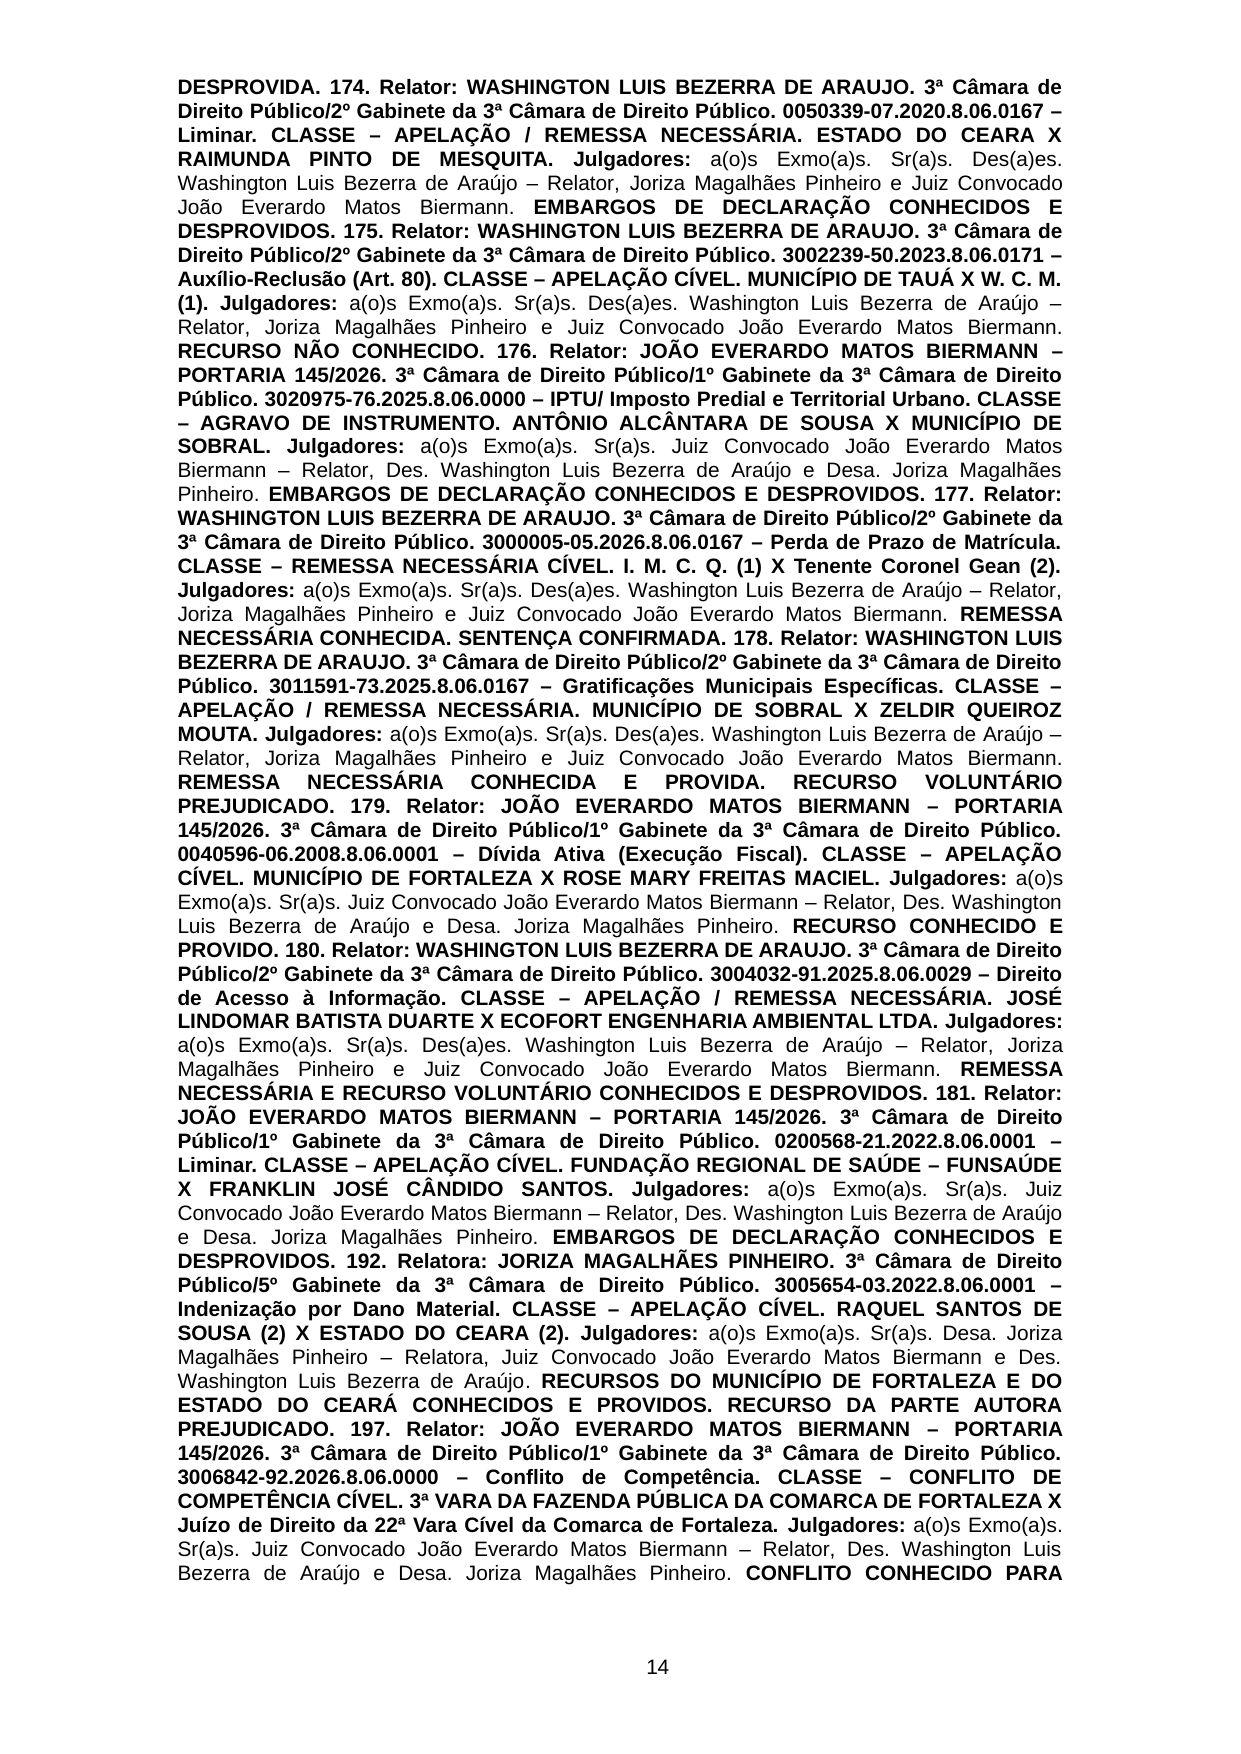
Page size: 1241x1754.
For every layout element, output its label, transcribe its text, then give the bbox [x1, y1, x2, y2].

text DESPROVIDA. 174. Relator: WASHINGTON LUIS BEZERRA DE ARAUJO. 3ª Câmara de Direito Público/2º Gabinete da 3ª Câmara de Direito Público. 0050339-07.2020.8.06.0167 – Liminar. CLASSE – APELAÇÃO / REMESSA NECESSÁRIA. ESTADO DO CEARA X RAIMUNDA PINTO DE MESQUITA. Julgadores: a(o)s Exmo(a)s. Sr(a)s. Des(a)es. Washington Luis Bezerra de Araújo – Relator, Joriza Magalhães Pinheiro e Juiz Convocado João Everardo Matos Biermann. EMBARGOS DE DECLARAÇÃO CONHECIDOS E DESPROVIDOS. 175. Relator: WASHINGTON LUIS BEZERRA DE ARAUJO. 3ª Câmara de Direito Público/2º Gabinete da 3ª Câmara de Direito Público. 3002239-50.2023.8.06.0171 – Auxílio-Reclusão (Art. 80). CLASSE – APELAÇÃO CÍVEL. MUNICÍPIO DE TAUÁ X W. C. M. (1). Julgadores: a(o)s Exmo(a)s. Sr(a)s. Des(a)es. Washington Luis Bezerra de Araújo – Relator, Joriza Magalhães Pinheiro e Juiz Convocado João Everardo Matos Biermann. RECURSO NÃO CONHECIDO. 176. Relator: JOÃO EVERARDO MATOS BIERMANN – PORTARIA 145/2026. 3ª Câmara de Direito Público/1º Gabinete da 3ª Câmara de Direito Público. 3020975-76.2025.8.06.0000 – IPTU/ Imposto Predial e Territorial Urbano. CLASSE – AGRAVO DE INSTRUMENTO. ANTÔNIO ALCÂNTARA DE SOUSA X MUNICÍPIO DE SOBRAL. Julgadores: a(o)s Exmo(a)s. Sr(a)s. Juiz Convocado João Everardo Matos Biermann – Relator, Des. Washington Luis Bezerra de Araújo e Desa. Joriza Magalhães Pinheiro. EMBARGOS DE DECLARAÇÃO CONHECIDOS E DESPROVIDOS. 177. Relator: WASHINGTON LUIS BEZERRA DE ARAUJO. 3ª Câmara de Direito Público/2º Gabinete da 3ª Câmara de Direito Público. 3000005-05.2026.8.06.0167 – Perda de Prazo de Matrícula. CLASSE – REMESSA NECESSÁRIA CÍVEL. I. M. C. Q. (1) X Tenente Coronel Gean (2). Julgadores: a(o)s Exmo(a)s. Sr(a)s. Des(a)es. Washington Luis Bezerra de Araújo – Relator, Joriza Magalhães Pinheiro e Juiz Convocado João Everardo Matos Biermann. REMESSA NECESSÁRIA CONHECIDA. SENTENÇA CONFIRMADA. 178. Relator: WASHINGTON LUIS BEZERRA DE ARAUJO. 3ª Câmara de Direito Público/2º Gabinete da 3ª Câmara de Direito Público. 3011591-73.2025.8.06.0167 – Gratificações Municipais Específicas. CLASSE – APELAÇÃO / REMESSA NECESSÁRIA. MUNICÍPIO DE SOBRAL X ZELDIR QUEIROZ MOUTA. Julgadores: a(o)s Exmo(a)s. Sr(a)s. Des(a)es. Washington Luis Bezerra de Araújo – Relator, Joriza Magalhães Pinheiro e Juiz Convocado João Everardo Matos Biermann. REMESSA NECESSÁRIA CONHECIDA E PROVIDA. RECURSO VOLUNTÁRIO PREJUDICADO. 179. Relator: JOÃO EVERARDO MATOS BIERMANN – PORTARIA 145/2026. 3ª Câmara de Direito Público/1º Gabinete da 3ª Câmara de Direito Público. 0040596-06.2008.8.06.0001 – Dívida Ativa (Execução Fiscal). CLASSE – APELAÇÃO CÍVEL. MUNICÍPIO DE FORTALEZA X ROSE MARY FREITAS MACIEL. Julgadores: a(o)s Exmo(a)s. Sr(a)s. Juiz Convocado João Everardo Matos Biermann – Relator, Des. Washington Luis Bezerra de Araújo e Desa. Joriza Magalhães Pinheiro. RECURSO CONHECIDO E PROVIDO. 180. Relator: WASHINGTON LUIS BEZERRA DE ARAUJO. 3ª Câmara de Direito Público/2º Gabinete da 3ª Câmara de Direito Público. 3004032-91.2025.8.06.0029 – Direito de Acesso à Informação. CLASSE – APELAÇÃO / REMESSA NECESSÁRIA. JOSÉ LINDOMAR BATISTA DUARTE X ECOFORT ENGENHARIA AMBIENTAL LTDA. Julgadores: a(o)s Exmo(a)s. Sr(a)s. Des(a)es. Washington Luis Bezerra de Araújo – Relator, Joriza Magalhães Pinheiro e Juiz Convocado João Everardo Matos Biermann. REMESSA NECESSÁRIA E RECURSO VOLUNTÁRIO CONHECIDOS E DESPROVIDOS. 181. Relator: JOÃO EVERARDO MATOS BIERMANN – PORTARIA 145/2026. 3ª Câmara de Direito Público/1º Gabinete da 3ª Câmara de Direito Público. 0200568-21.2022.8.06.0001 – Liminar. CLASSE – APELAÇÃO CÍVEL. FUNDAÇÃO REGIONAL DE SAÚDE – FUNSAÚDE X FRANKLIN JOSÉ CÂNDIDO SANTOS. Julgadores: a(o)s Exmo(a)s. Sr(a)s. Juiz Convocado João Everardo Matos Biermann – Relator, Des. Washington Luis Bezerra de Araújo e Desa. Joriza Magalhães Pinheiro. EMBARGOS DE DECLARAÇÃO CONHECIDOS E DESPROVIDOS. 192. Relatora: JORIZA MAGALHÃES PINHEIRO. 3ª Câmara de Direito Público/5º Gabinete da 3ª Câmara de Direito Público. 3005654-03.2022.8.06.0001 – Indenização por Dano Material. CLASSE – APELAÇÃO CÍVEL. RAQUEL SANTOS DE SOUSA (2) X ESTADO DO CEARA (2). Julgadores: a(o)s Exmo(a)s. Sr(a)s. Desa. Joriza Magalhães Pinheiro – Relatora, Juiz Convocado João Everardo Matos Biermann e Des. Washington Luis Bezerra de Araújo. RECURSOS DO MUNICÍPIO DE FORTALEZA E DO ESTADO DO CEARÁ CONHECIDOS E PROVIDOS. RECURSO DA PARTE AUTORA PREJUDICADO. 197. Relator: JOÃO EVERARDO MATOS BIERMANN – PORTARIA 145/2026. 3ª Câmara de Direito Público/1º Gabinete da 3ª Câmara de Direito Público. 3006842-92.2026.8.06.0000 – Conflito de Competência. CLASSE – CONFLITO DE COMPETÊNCIA CÍVEL. 3ª VARA DA FAZENDA PÚBLICA DA COMARCA DE FORTALEZA X Juízo de Direito da 22ª Vara Cível da Comarca de Fortaleza. Julgadores: a(o)s Exmo(a)s. Sr(a)s. Juiz Convocado João Everardo Matos Biermann – Relator, Des. Washington Luis Bezerra de Araújo e Desa. Joriza Magalhães Pinheiro. CONFLITO CONHECIDO PARA [177, 75, 1063, 1584]
